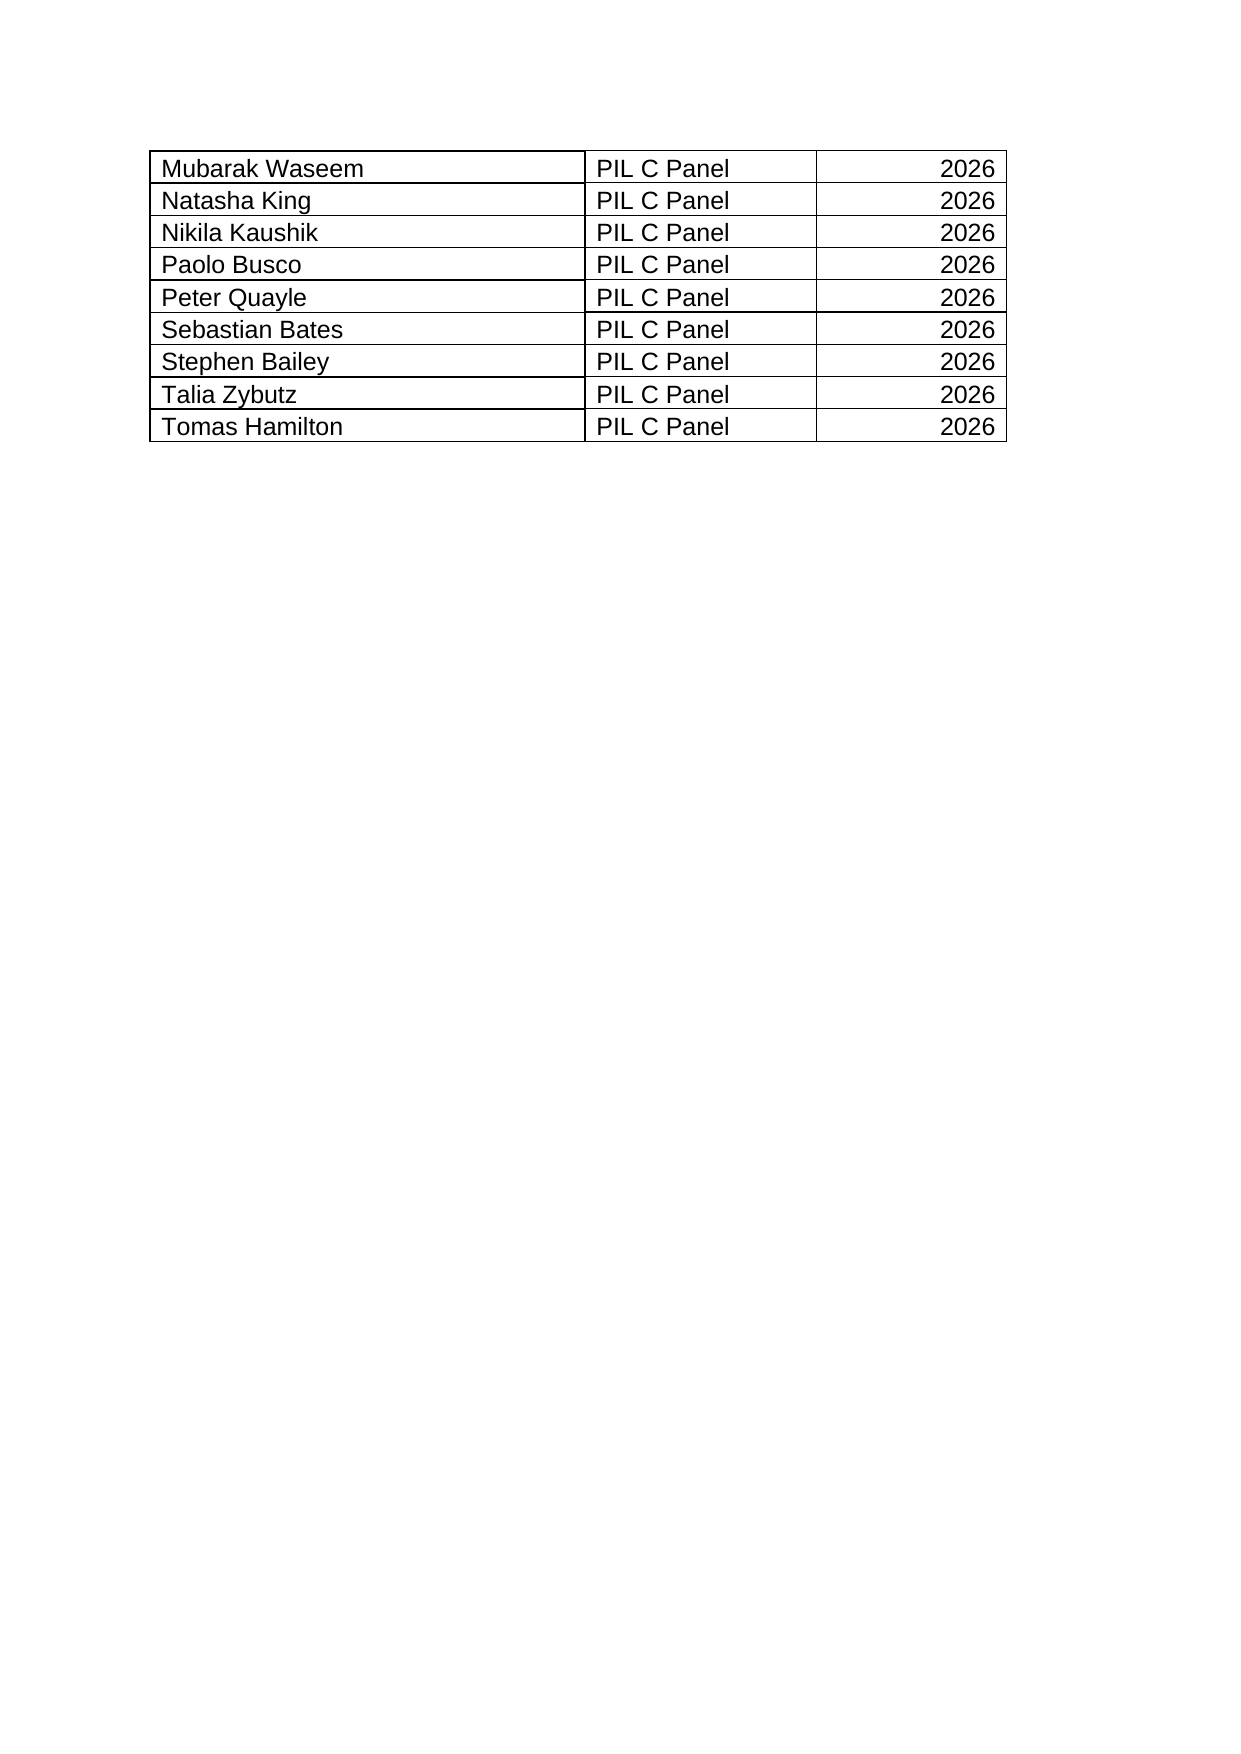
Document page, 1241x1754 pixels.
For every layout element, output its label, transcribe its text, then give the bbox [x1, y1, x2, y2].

table_cell Sebastian Bates [151, 313, 584, 344]
table_cell PIL C Panel [586, 409, 816, 441]
table_cell PIL C Panel [586, 248, 816, 279]
table_cell Peter Quayle [151, 281, 584, 311]
table_cell Paolo Busco [151, 248, 584, 279]
table_cell 2026 [817, 409, 1006, 441]
table_cell 2026 [817, 151, 1006, 182]
table_cell 2026 [817, 345, 1006, 376]
table_cell PIL C Panel [586, 183, 816, 214]
table_cell Stephen Bailey [151, 345, 584, 376]
table_cell Talia Zybutz [151, 378, 584, 408]
table_cell 2026 [817, 280, 1006, 311]
table_cell Tomas Hamilton [151, 410, 584, 441]
table_cell 2026 [817, 183, 1006, 214]
table_cell 2026 [817, 248, 1006, 279]
table_cell Nikila Kaushik [151, 216, 584, 247]
table_cell 2026 [817, 216, 1006, 247]
table_cell Natasha King [151, 184, 584, 214]
table_cell PIL C Panel [586, 313, 816, 344]
table_cell PIL C Panel [586, 280, 816, 311]
table_cell Mubarak Waseem [151, 152, 584, 182]
table_cell PIL C Panel [586, 216, 816, 247]
table_cell 2026 [817, 377, 1006, 408]
table_cell PIL C Panel [586, 345, 816, 376]
table_cell PIL C Panel [586, 151, 816, 182]
table_cell 2026 [817, 313, 1006, 344]
table_cell PIL C Panel [586, 377, 816, 408]
